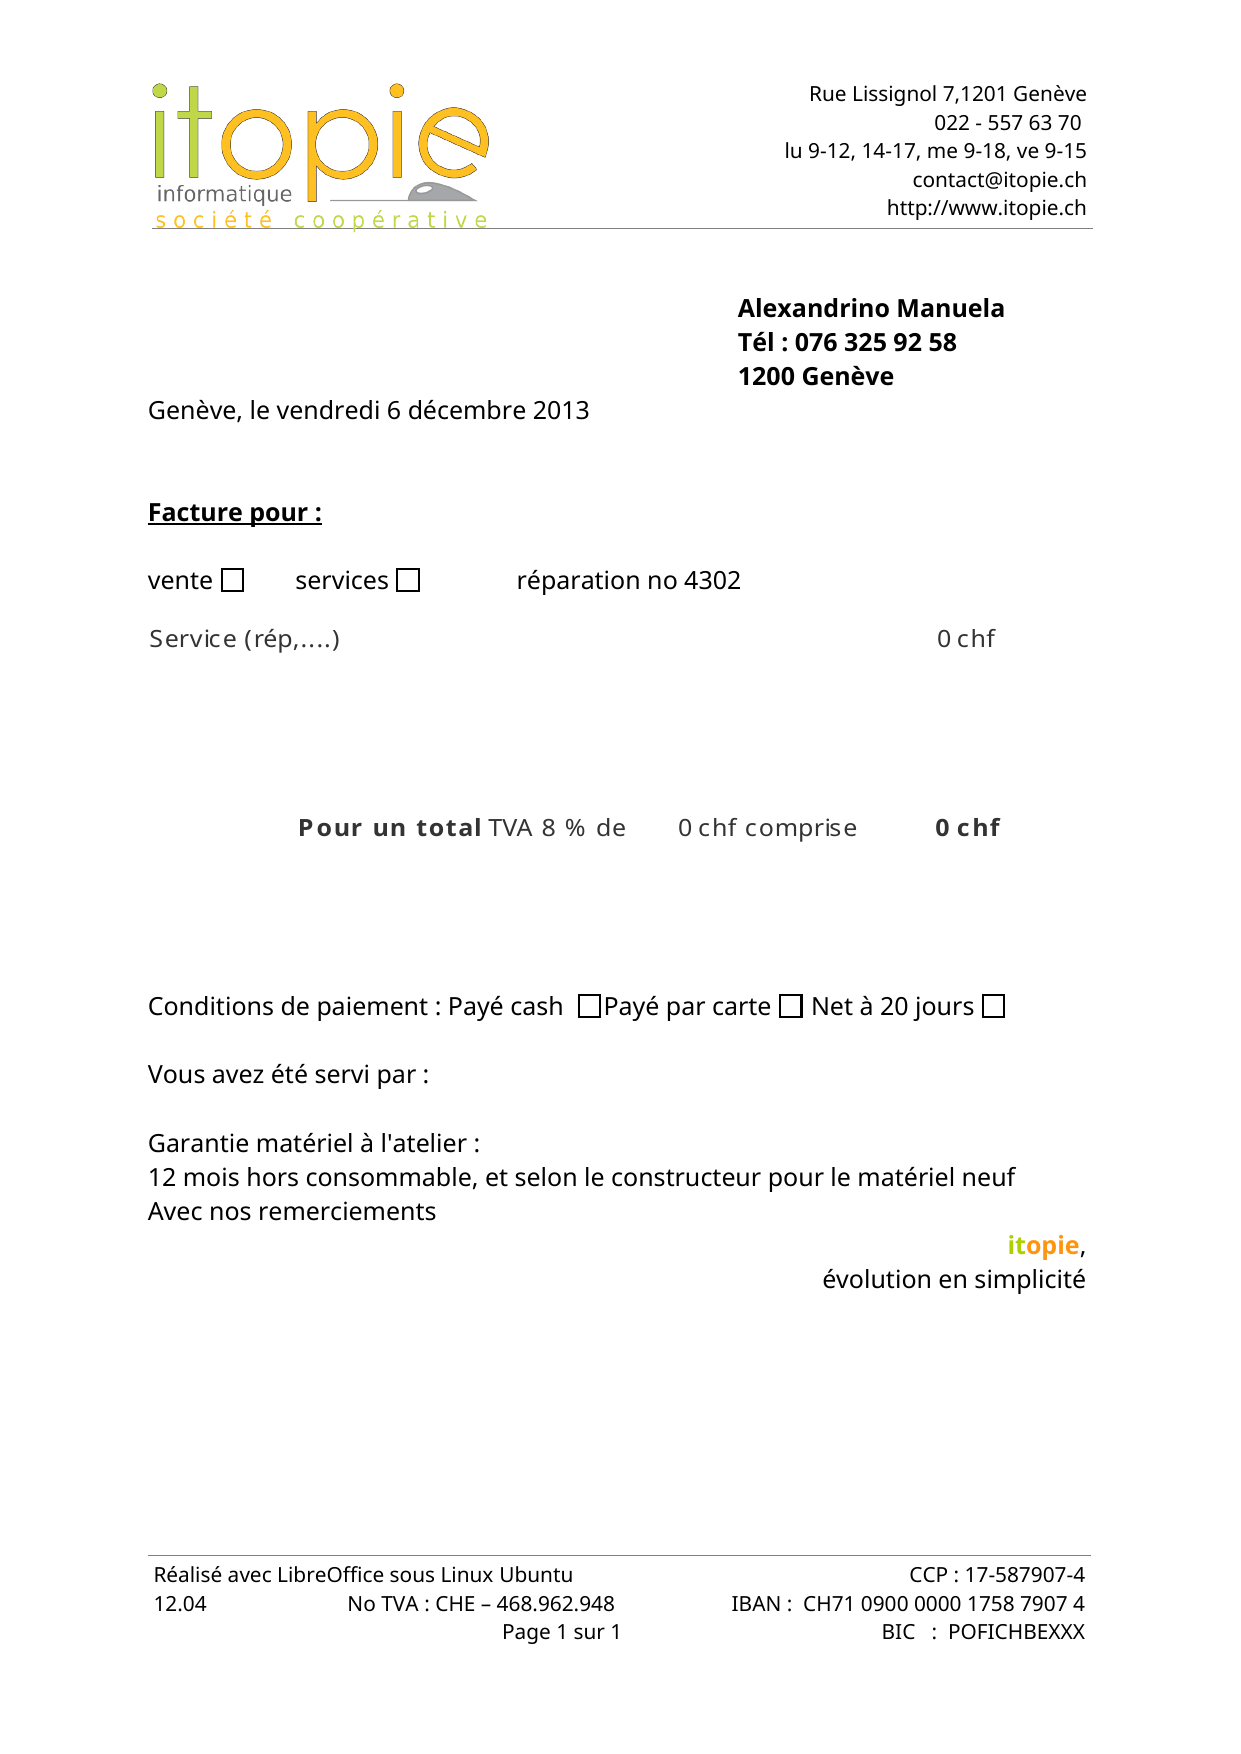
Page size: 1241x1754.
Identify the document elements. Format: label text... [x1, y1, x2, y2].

text Garantie matériel à l'atelier : [148, 1125, 1093, 1159]
text Avec nos remerciements [148, 1193, 1093, 1227]
text 12 mois hors consommable, et selon le constructeur pour le matériel neuf [148, 1159, 1093, 1193]
text itopie, [148, 1227, 1093, 1262]
text Tél : 076 325 92 58 [148, 324, 1093, 358]
text 1200 Genève [148, 358, 1093, 392]
picture [138, 72, 500, 244]
text Genève, le vendredi 6 décembre 2013 [148, 392, 1093, 427]
text Alexandrino Manuela [148, 290, 1093, 324]
text évolution en simplicité [148, 1262, 1093, 1296]
text vente services réparation no 4302 [148, 563, 1093, 597]
text Facture pour : [148, 495, 1093, 529]
text Vous avez été servi par : [148, 1057, 1093, 1091]
text Conditions de paiement : Payé cash Payé par carte Net à 20 jours [148, 989, 1093, 1023]
